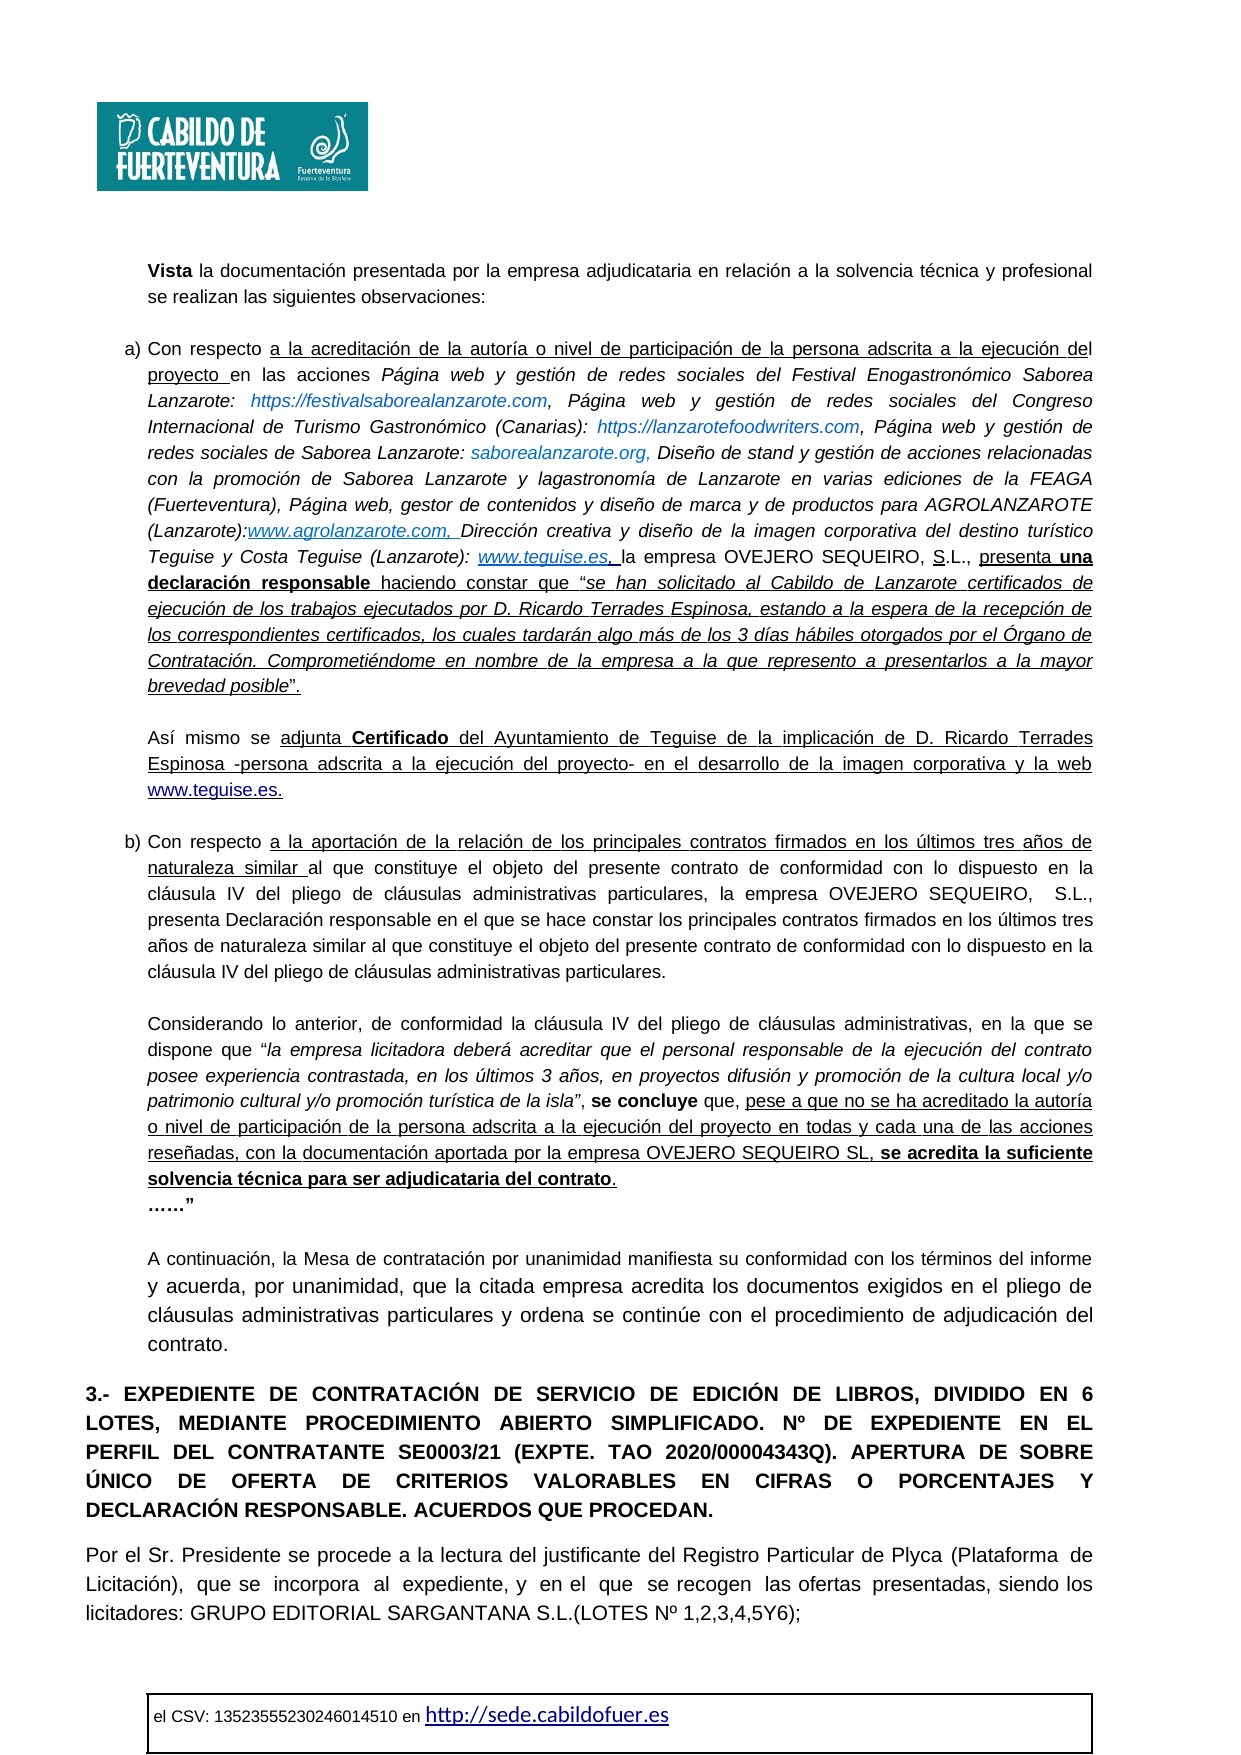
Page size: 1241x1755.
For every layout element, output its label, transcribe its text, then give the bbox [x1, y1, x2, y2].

subtitle 3.- EXPEDIENTE DE CONTRATACIÓN DE SERVICIO DE EDICIÓN DE LIBROS, DIVIDIDO EN 6 LOTES, MEDIANTE PROCEDIMIENTO ABIERTO SIMPLIFICADO. Nº DE EXPEDIENTE EN EL PERFIL DEL CONTRATANTE SE0003/21 (EXPTE. TAO 2020/00004343Q). APERTURA DE SOBRE ÚNICO DE OFERTA DE CRITERIOS VALORABLES EN CIFRAS O PORCENTAJES Y DECLARACIÓN RESPONSABLE. ACUERDOS QUE PROCEDAN. [85, 1382, 1093, 1522]
text solvencia técnica para ser adjudicataria del contrato. [147, 1162, 1093, 1190]
list Con respecto a la aportación de la relación de los principales contratos firmados en los últimos tres años de naturaleza similar al que constituye el objeto del presente contrato de conformidad con lo dispuesto en la cláusula IV del pliego de cláusulas administrativas particulares, la empresa OVEJERO SEQUEIRO, S.L., presenta Declaración responsable en el que se hace constar los principales contratos firmados en los últimos tres años de naturaleza similar al que constituye el objeto del presente contrato de conformidad con lo dispuesto en la cláusula IV del pliego de cláusulas administrativas particulares. [124, 831, 1093, 982]
text Por el Sr. Presidente se procede a la lectura del justificante del Registro Particular de Plyca (Plataforma de Licitación), que se incorpora al expediente, y en el que se recogen las ofertas presentadas, siendo los licitadores: GRUPO EDITORIAL SARGANTANA S.L.(LOTES Nº 1,2,3,4,5Y6); [85, 1543, 1093, 1625]
text Así mismo se adjunta Certificado del Ayuntamiento de Teguise de la implicación de D. Ricardo Terrades Espinosa -persona adscrita a la ejecución del proyecto- en el desarrollo de la imagen corporativa y la web www.teguise.es. [147, 727, 1093, 801]
text ……” [147, 1194, 1107, 1216]
list Con respecto a la acreditación de la autoría o nivel de participación de la persona adscrita a la ejecución del proyecto en las acciones Página web y gestión de redes sociales del Festival Enogastronómico Saborea Lanzarote: https://festivalsaborealanzarote.com, Página web y gestión de redes sociales del Congreso Internacional de Turismo Gastronómico (Canarias): https://lanzarotefoodwriters.com, Página web y gestión de redes sociales de Saborea Lanzarote: saborealanzarote.org, Diseño de stand y gestión de acciones relacionadas con la promoción de Saborea Lanzarote y lagastronomía de Lanzarote en varias ediciones de la FEAGA (Fuerteventura), Página web, gestor de contenidos y diseño de marca y de productos para AGROLANZAROTE (Lanzarote):www.agrolanzarote.com, Dirección creativa y diseño de la imagen corporativa del destino turístico Teguise y Costa Teguise (Lanzarote): www.teguise.es, la empresa OVEJERO SEQUEIRO, S.L., presenta una declaración responsable haciendo constar que “se han solicitado al Cabildo de Lanzarote certificados de ejecución de los trabajos ejecutados por D. Ricardo Terrades Espinosa, estando a la espera de la recepción de los correspondientes certificados, los cuales tardarán algo más de los 3 días hábiles otorgados por el Órgano de Contratación. Comprometiéndome en nombre de la empresa a la que represento a presentarlos a la mayor brevedad posible”. [124, 338, 1093, 697]
text A continuación, la Mesa de contratación por unanimidad manifiesta su conformidad con los términos del informe y acuerda, por unanimidad, que la citada empresa acredita los documentos exigidos en el pliego de cláusulas administrativas particulares y ordena se continúe con el procedimiento de adjudicación del contrato. [147, 1248, 1093, 1356]
text reseñadas, con la documentación aportada por la empresa OVEJERO SEQUEIRO SL, se acredita la suficiente [147, 1136, 1093, 1161]
text Considerando lo anterior, de conformidad la cláusula IV del pliego de cláusulas administrativas, en la que se dispone que “la empresa licitadora deberá acreditar que el personal responsable de la ejecución del contrato posee experiencia contrastada, en los últimos 3 años, en proyectos difusión y promoción de la cultura local y/o patrimonio cultural y/o promoción turística de la isla”, se concluye que, pese a que no se ha acreditado la autoría o nivel de participación de la persona adscrita a la ejecución del proyecto en todas y cada una de las acciones [147, 1012, 1093, 1135]
text Vista la documentación presentada por la empresa adjudicataria en relación a la solvencia técnica y profesional se realizan las siguientes observaciones: [147, 260, 1093, 308]
